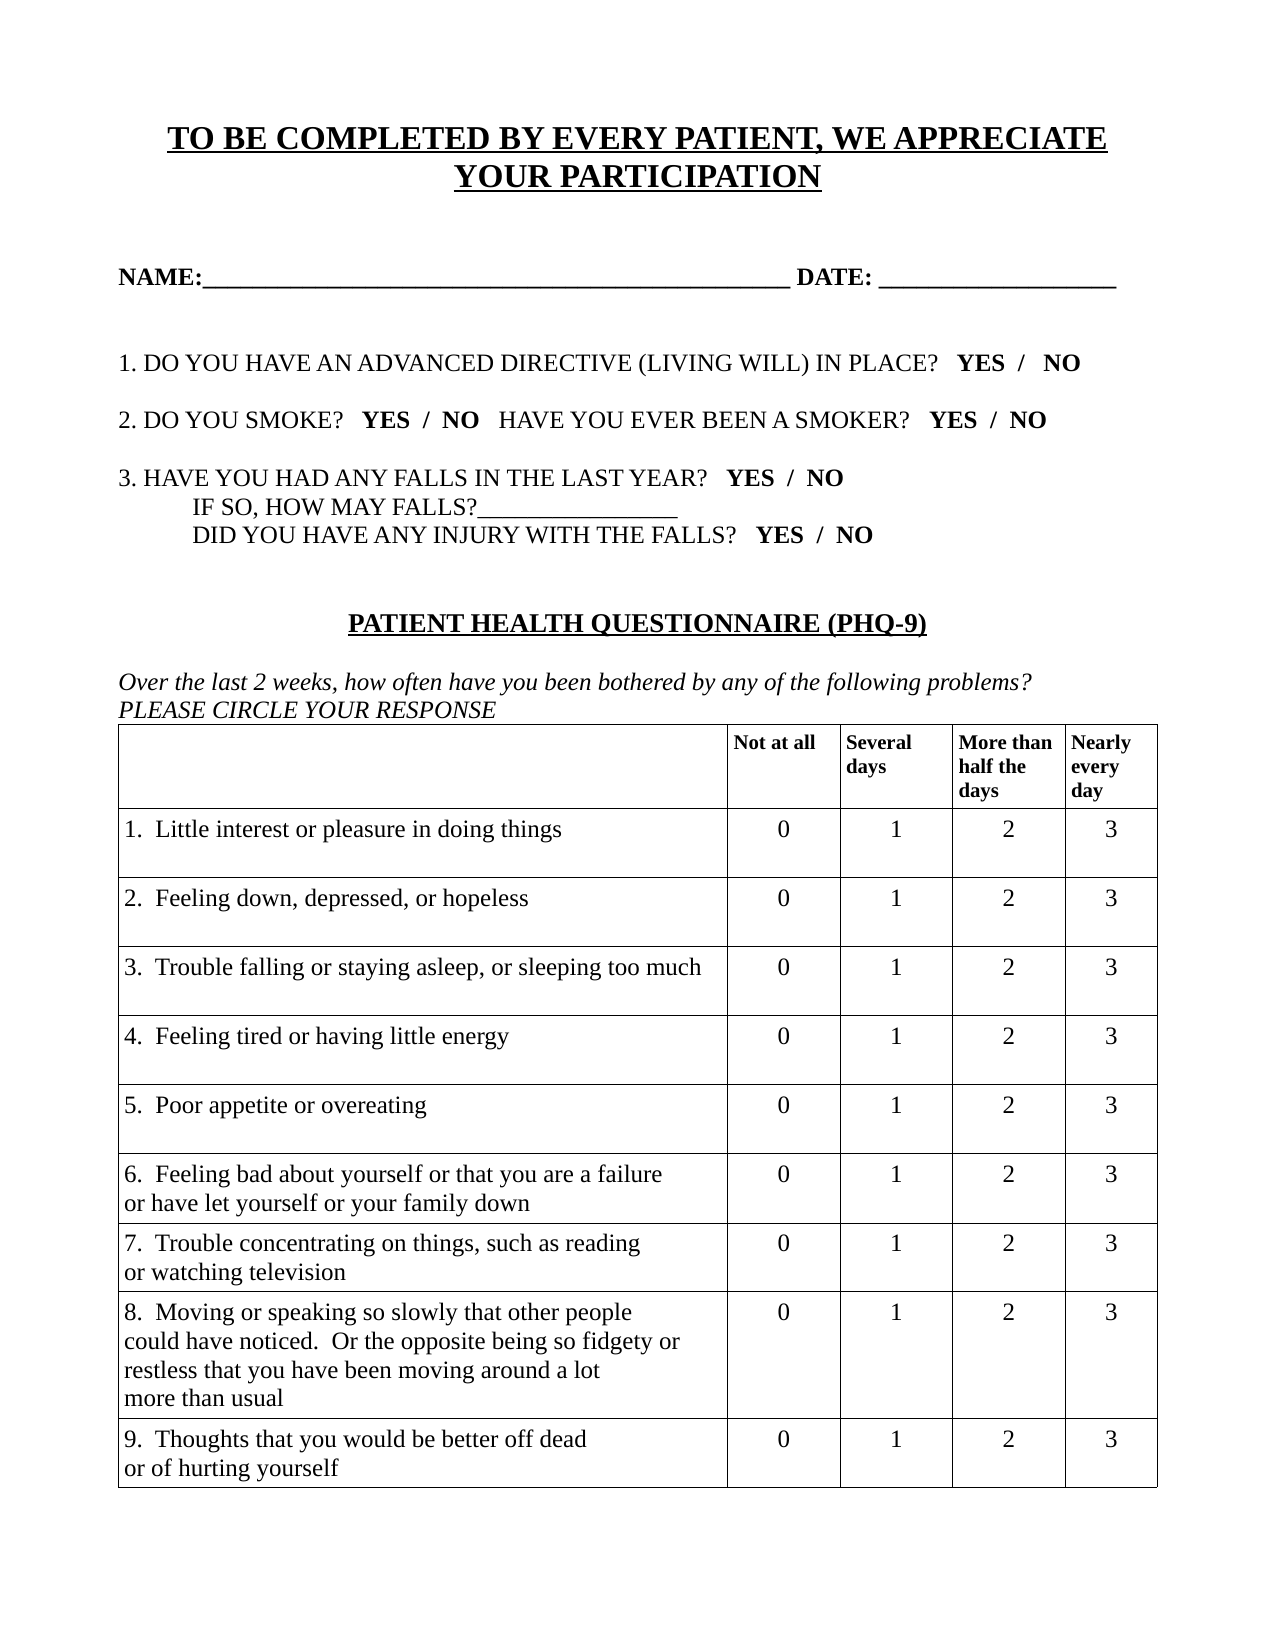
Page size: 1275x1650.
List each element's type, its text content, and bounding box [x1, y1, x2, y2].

table_header Not at all [728, 725, 840, 808]
table_cell 0 [728, 1292, 840, 1418]
table_cell 3 [1066, 878, 1157, 946]
text PATIENT HEALTH QUESTIONNAIRE (PHQ-9) [118, 607, 1157, 638]
table_cell 2 [953, 1224, 1065, 1291]
table_cell 2 [953, 809, 1065, 877]
table_header More than half the days [953, 725, 1065, 808]
table_cell 2 [953, 1016, 1065, 1084]
text 3. HAVE YOU HAD ANY FALLS IN THE LAST YEAR? YES / NO [118, 463, 1157, 492]
text TO BE COMPLETED BY EVERY PATIENT, WE APPRECIATE YOUR PARTICIPATION [118, 118, 1157, 195]
table_cell 3 [1066, 1292, 1157, 1418]
table_cell 1 [841, 1154, 952, 1222]
text NAME:_______________________________________________ DATE: ___________________ [118, 262, 1157, 291]
table_cell 1 [841, 878, 952, 946]
table_cell 1 [841, 947, 952, 1015]
table_cell 4. Feeling tired or having little energy [119, 1016, 727, 1084]
table_cell 0 [728, 1016, 840, 1084]
table_cell 2 [953, 1085, 1065, 1153]
table_cell 3 [1066, 1419, 1157, 1487]
table_cell 3 [1066, 1224, 1157, 1291]
table_cell 5. Poor appetite or overeating [119, 1085, 727, 1153]
table_cell 1 [841, 1224, 952, 1291]
table_cell 1. Little interest or pleasure in doing things [119, 809, 727, 877]
table_cell 0 [728, 947, 840, 1015]
table_cell 0 [728, 809, 840, 877]
table_cell 2 [953, 947, 1065, 1015]
table_cell 0 [728, 1419, 840, 1487]
table_cell 0 [728, 1154, 840, 1222]
table_cell 2 [953, 1419, 1065, 1487]
table_cell 6. Feeling bad about yourself or that you are a failure or have let yourself or your family down [119, 1154, 727, 1222]
table_cell 2 [953, 878, 1065, 946]
text 1. DO YOU HAVE AN ADVANCED DIRECTIVE (LIVING WILL) IN PLACE? YES / NO [118, 348, 1157, 377]
table_cell 2. Feeling down, depressed, or hopeless [119, 878, 727, 946]
text Over the last 2 weeks, how often have you been bothered by any of the following problems? [118, 667, 1157, 696]
table_cell 0 [728, 1224, 840, 1291]
text DID YOU HAVE ANY INJURY WITH THE FALLS? YES / NO [118, 521, 1157, 549]
text 2. DO YOU SMOKE? YES / NO HAVE YOU EVER BEEN A SMOKER? YES / NO [118, 406, 1157, 434]
table_cell 3 [1066, 947, 1157, 1015]
table_cell 1 [841, 1016, 952, 1084]
table_cell 9. Thoughts that you would be better off dead or of hurting yourself [119, 1419, 727, 1487]
table_cell 2 [953, 1292, 1065, 1418]
table_cell 1 [841, 1419, 952, 1487]
text IF SO, HOW MAY FALLS?________________ [118, 492, 1157, 521]
table_cell 8. Moving or speaking so slowly that other people could have noticed. Or the opposite being so fidgety or restless that you have been moving around a lot more than usual [119, 1292, 727, 1418]
table_cell 3 [1066, 809, 1157, 877]
table_cell 1 [841, 809, 952, 877]
text PLEASE CIRCLE YOUR RESPONSE [118, 696, 1157, 724]
table_cell 3 [1066, 1154, 1157, 1222]
table_cell 3 [1066, 1016, 1157, 1084]
table_cell 0 [728, 1085, 840, 1153]
table_cell 2 [953, 1154, 1065, 1222]
table_cell 3. Trouble falling or staying asleep, or sleeping too much [119, 947, 727, 1015]
table_header Several days [841, 725, 952, 808]
table_cell 0 [728, 878, 840, 946]
table_cell 7. Trouble concentrating on things, such as reading or watching television [119, 1224, 727, 1291]
table_header Nearly every day [1066, 725, 1157, 808]
table_cell 3 [1066, 1085, 1157, 1153]
table_cell 1 [841, 1292, 952, 1418]
table_cell 1 [841, 1085, 952, 1153]
table_header [119, 725, 727, 808]
